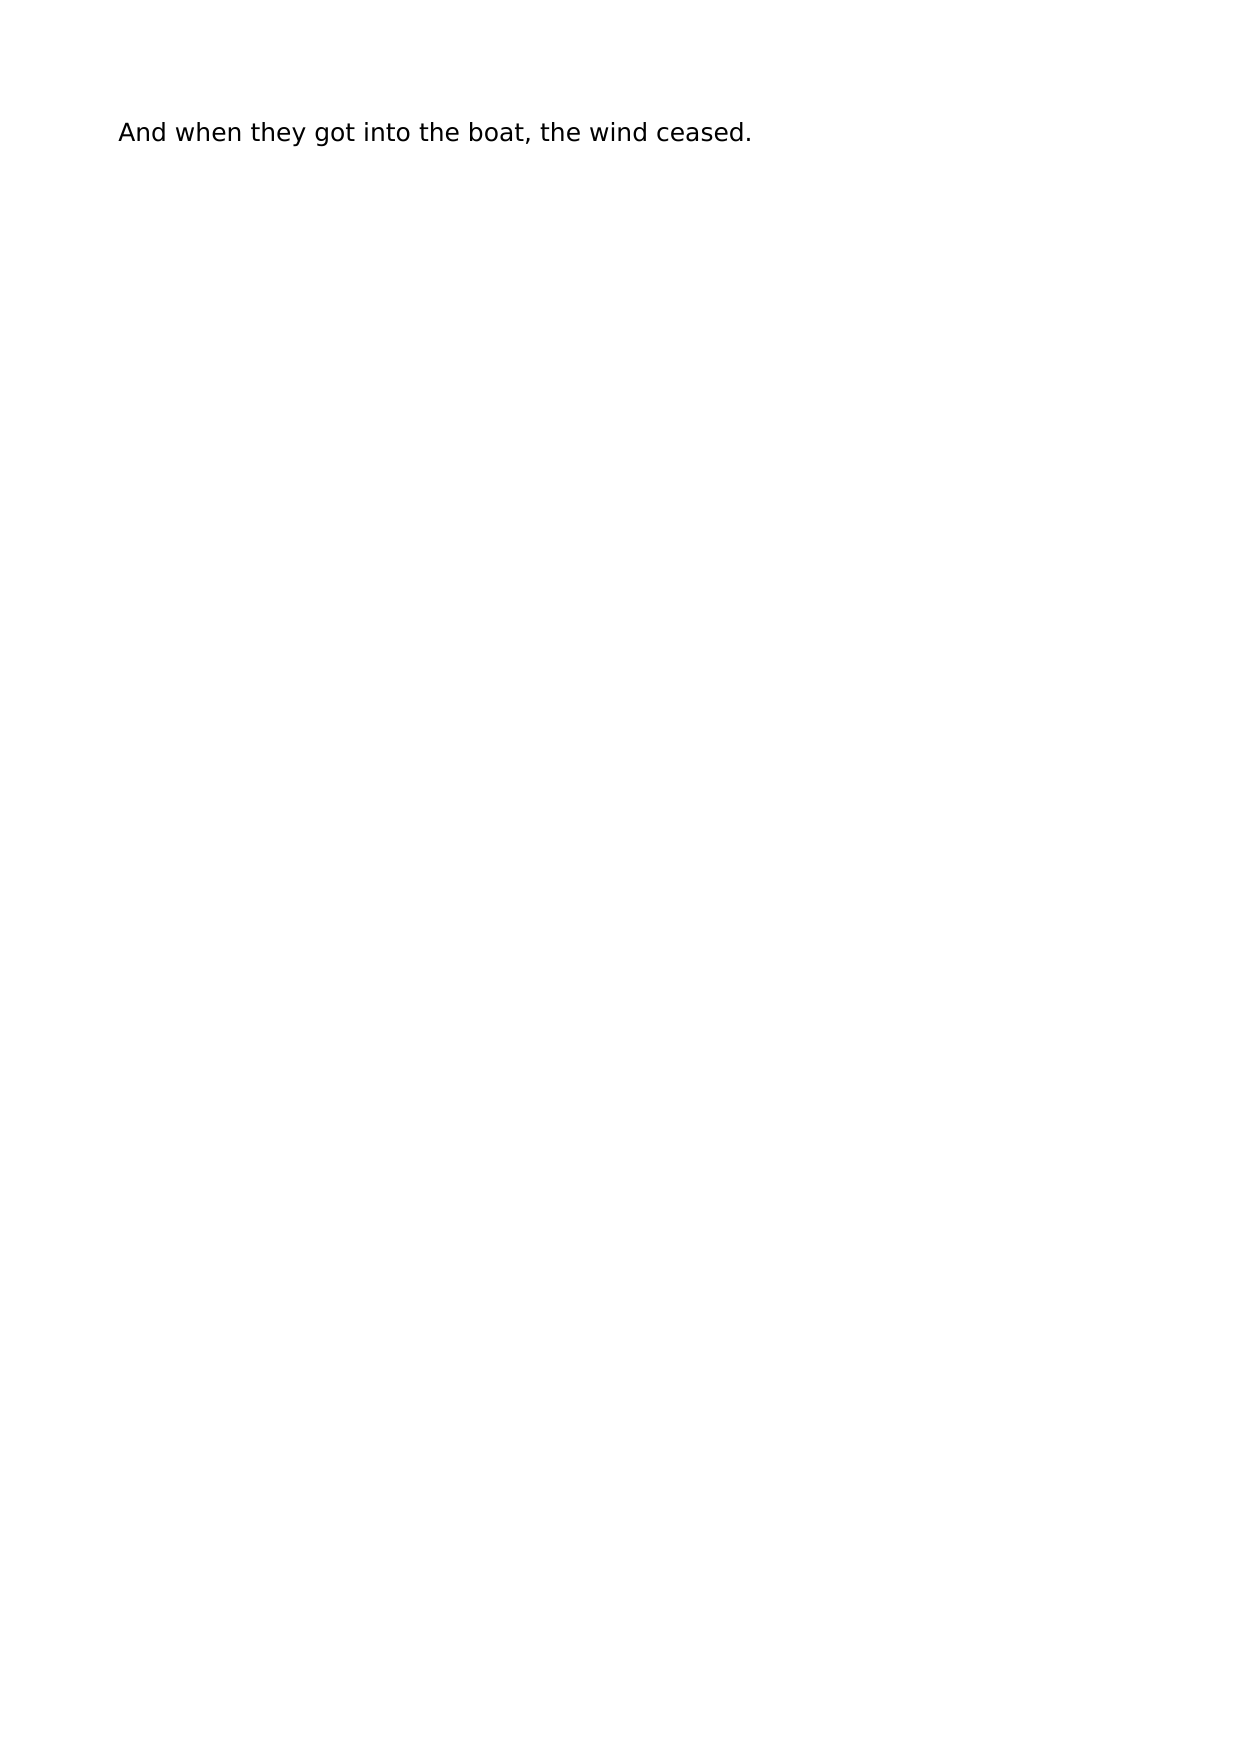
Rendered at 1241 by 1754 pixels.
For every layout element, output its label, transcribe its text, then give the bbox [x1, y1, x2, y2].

text And when they got into the boat, the wind ceased. [118, 118, 1122, 147]
